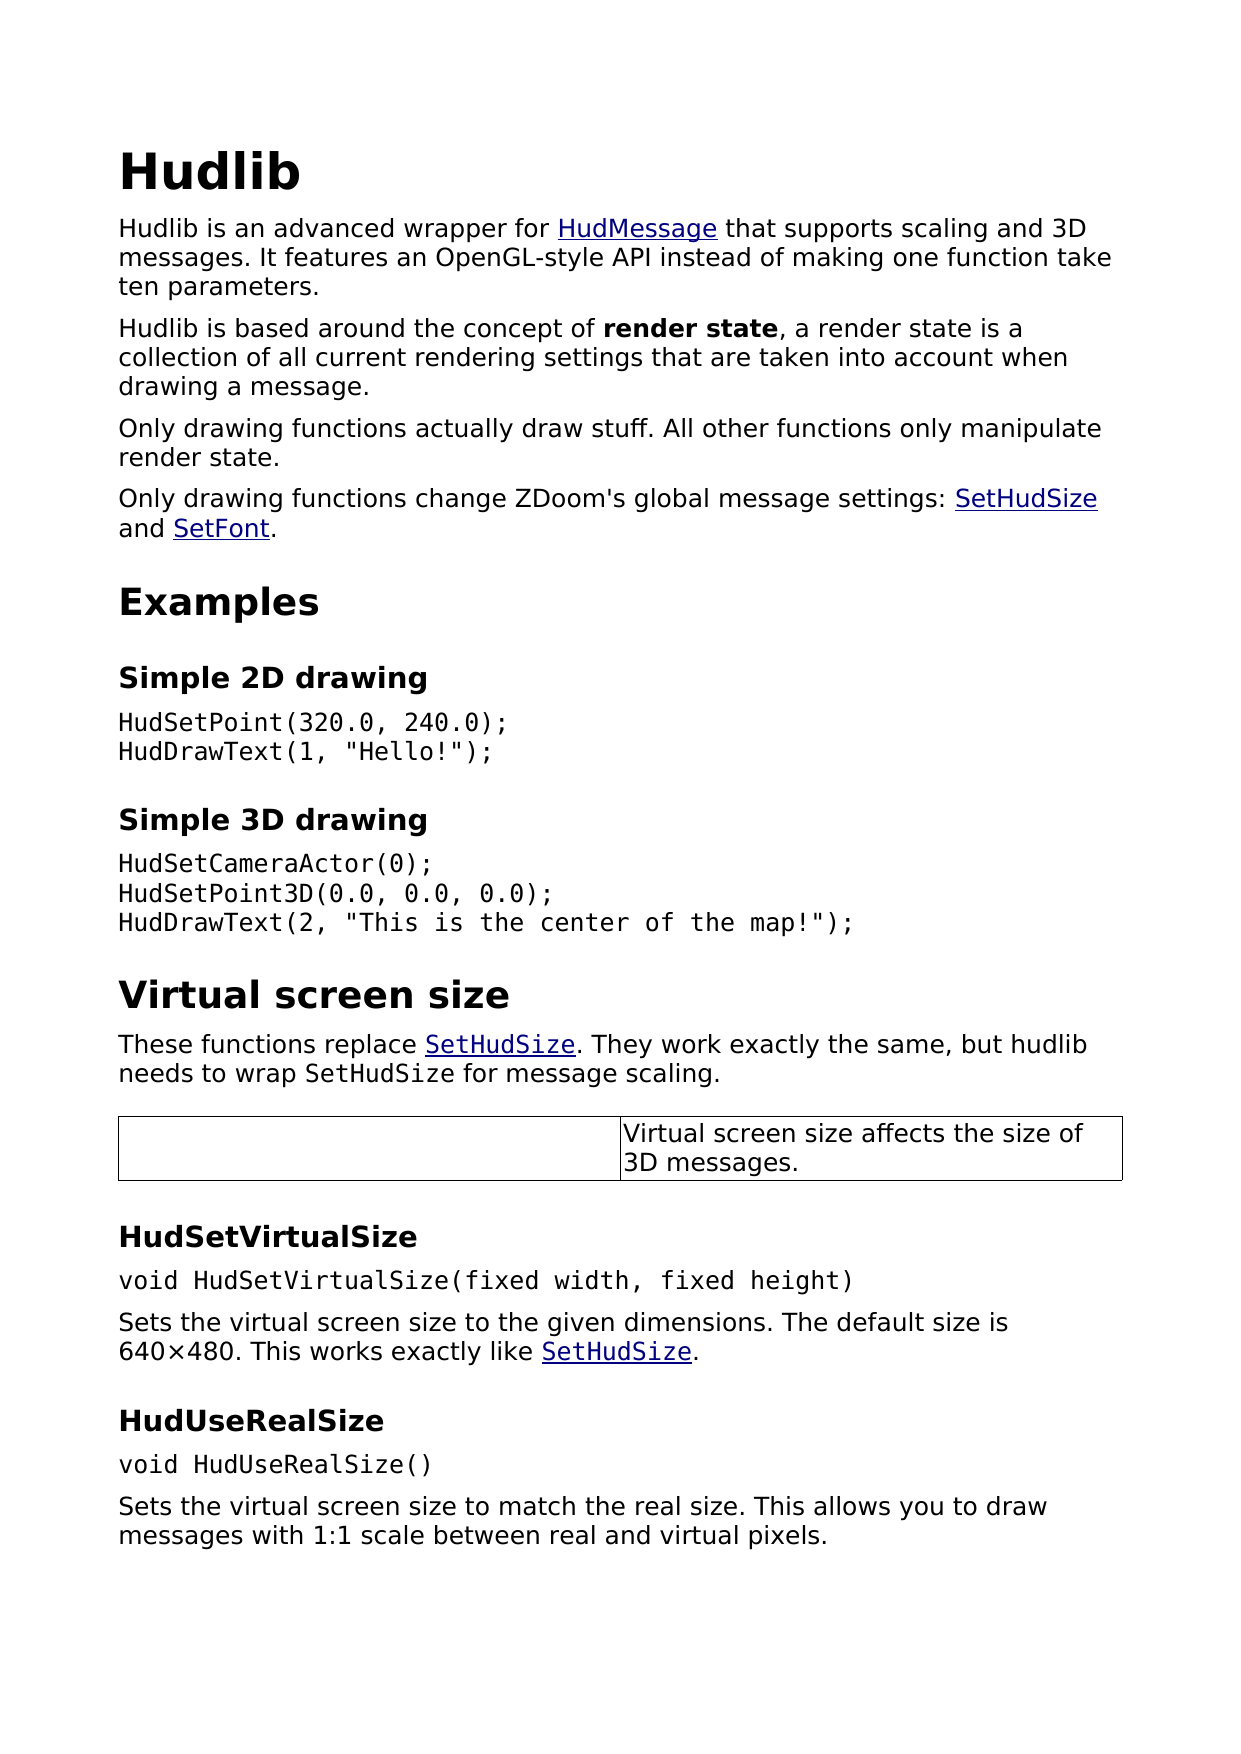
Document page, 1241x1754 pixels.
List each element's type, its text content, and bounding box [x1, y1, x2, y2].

text HudSetPoint(320.0, 240.0); HudDrawText(1, "Hello!"); [118, 708, 1122, 766]
subtitle Simple 3D drawing [118, 803, 1122, 837]
text Hudlib is based around the concept of render state, a render state is a collection of all current rendering settings that are taken into account when drawing a message. [118, 314, 1122, 401]
subtitle HudUseRealSize [118, 1404, 1122, 1438]
text Sets the virtual screen size to match the real size. This allows you to draw messages with 1:1 scale between real and virtual pixels. [118, 1492, 1122, 1550]
text Only drawing functions actually draw stuff. All other functions only manipulate render state. [118, 414, 1122, 472]
subtitle HudSetVirtualSize [118, 1220, 1122, 1254]
table_header [119, 1117, 620, 1180]
text void HudSetVirtualSize(fixed width, fixed height) [118, 1266, 1122, 1296]
text Sets the virtual screen size to the given dimensions. The default size is 640×480. This works exactly like SetHudSize. [118, 1308, 1122, 1366]
text HudSetCameraActor(0); HudSetPoint3D(0.0, 0.0, 0.0); HudDrawText(2, "This is the center of the map!"); [118, 850, 1122, 937]
text Hudlib is an advanced wrapper for HudMessage that supports scaling and 3D messages. It features an OpenGL-style API instead of making one function take ten parameters. [118, 214, 1122, 301]
subtitle Hudlib [118, 143, 1122, 201]
text Only drawing functions change ZDoom's global message settings: SetHudSize and SetFont. [118, 485, 1122, 543]
subtitle Virtual screen size [118, 974, 1122, 1018]
subtitle Examples [118, 581, 1122, 624]
subtitle Simple 2D drawing [118, 662, 1122, 696]
text void HudUseRealSize() [118, 1450, 1122, 1479]
table_header Virtual screen size affects the size of 3D messages. [621, 1117, 1122, 1180]
text These functions replace SetHudSize. They work exactly the same, but hudlib needs to wrap SetHudSize for message scaling. [118, 1030, 1122, 1088]
